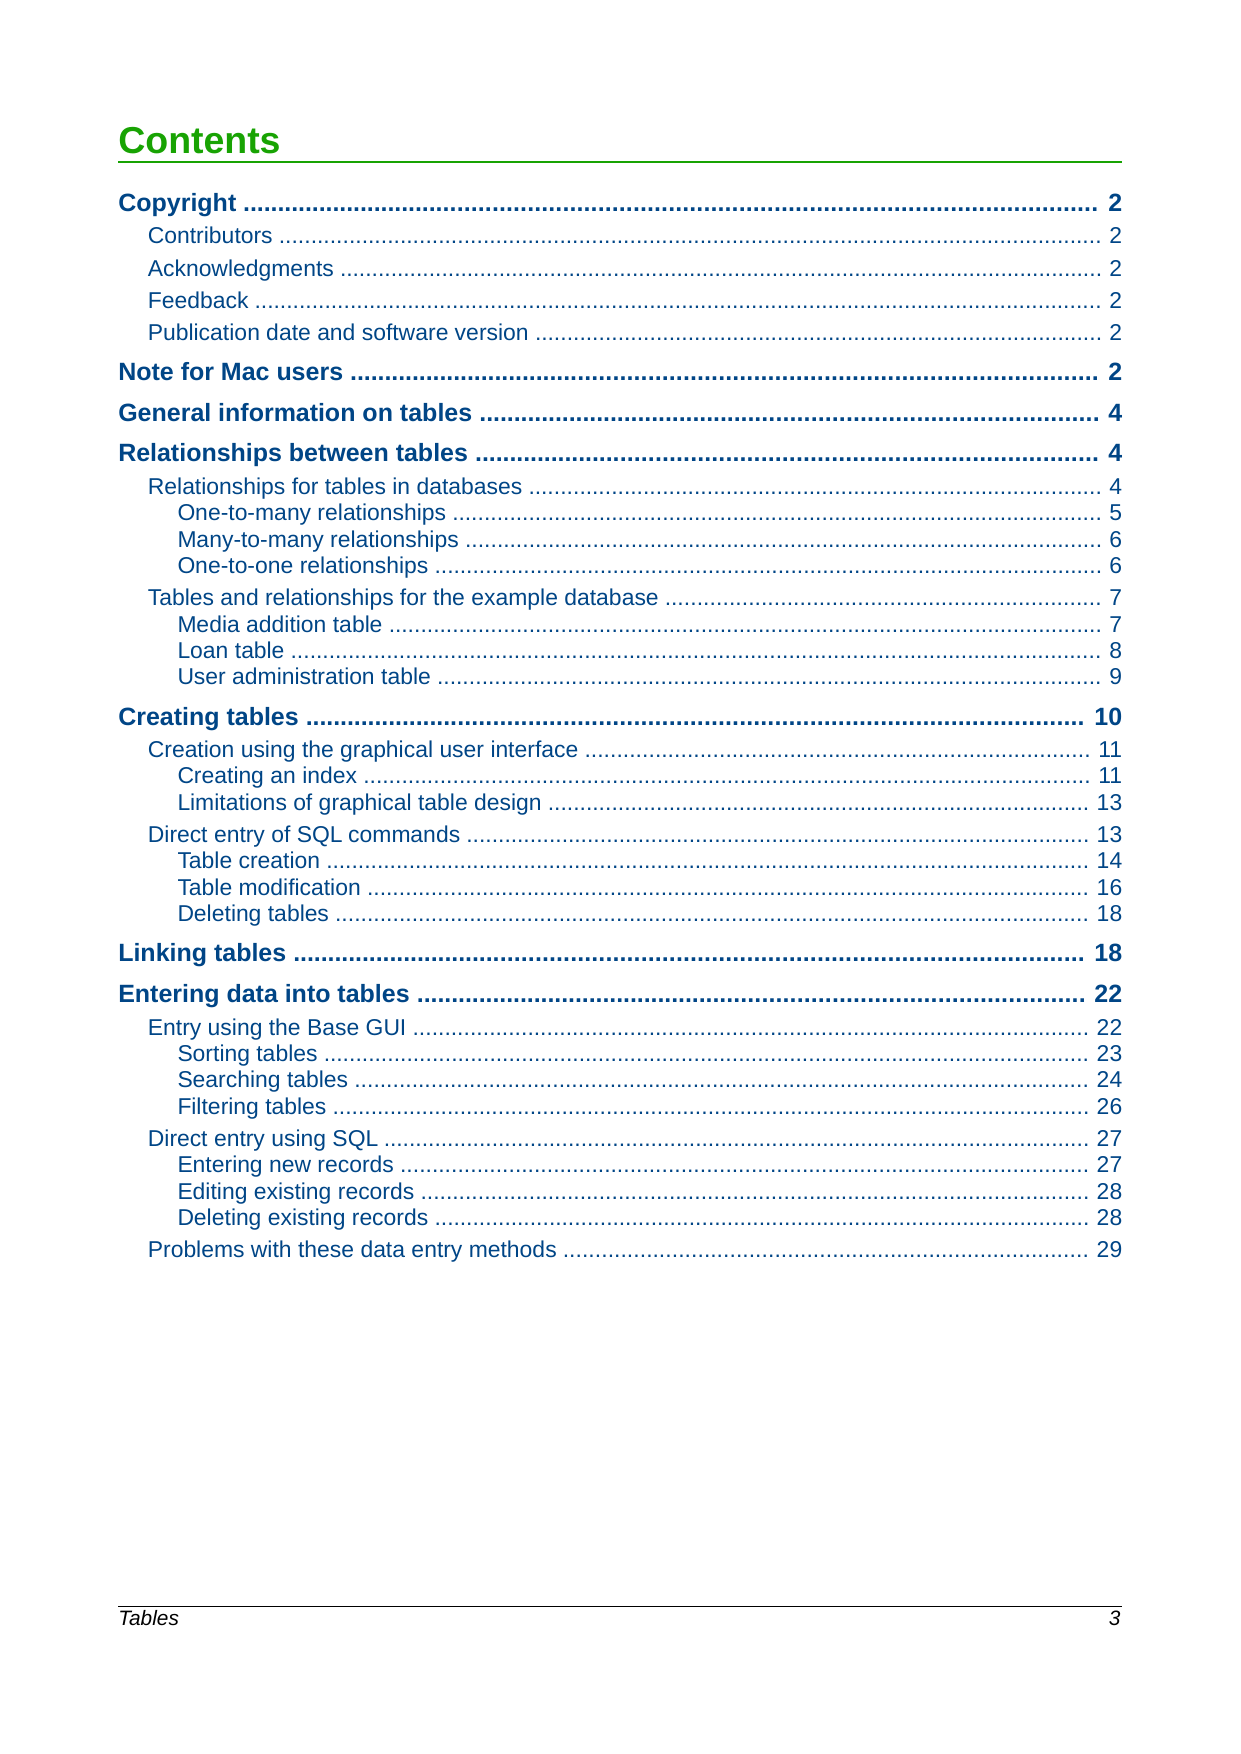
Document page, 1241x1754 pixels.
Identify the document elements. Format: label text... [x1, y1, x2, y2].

text Relationships for tables in databases 4 [148, 473, 1122, 499]
text Creating an index 11 [177, 762, 1122, 789]
text Creation using the graphical user interface 11 [148, 736, 1122, 762]
text Media addition table 7 [177, 611, 1122, 637]
text Limitations of graphical table design 13 [177, 789, 1122, 815]
text Linking tables 18 [118, 938, 1122, 967]
text Relationships between tables 4 [118, 438, 1122, 467]
text Contents [118, 118, 1122, 161]
text Direct entry of SQL commands 13 [148, 821, 1122, 847]
text Creating tables 10 [118, 701, 1122, 730]
text Filtering tables 26 [177, 1093, 1122, 1119]
text Copyright 2 [118, 187, 1122, 216]
text Feedback 2 [148, 287, 1122, 313]
text Deleting existing records 28 [177, 1204, 1122, 1230]
text One-to-one relationships 6 [177, 552, 1122, 578]
text Note for Mac users 2 [118, 357, 1122, 386]
text Searching tables 24 [177, 1066, 1122, 1093]
text Acknowledgments 2 [148, 254, 1122, 281]
text Many-to-many relationships 6 [177, 526, 1122, 552]
text Contributors 2 [148, 222, 1122, 248]
text Entering data into tables 22 [118, 979, 1122, 1008]
text Publication date and software version 2 [148, 319, 1122, 345]
text User administration table 9 [177, 663, 1122, 690]
text General information on tables 4 [118, 398, 1122, 426]
text Table creation 14 [177, 847, 1122, 874]
text Loan table 8 [177, 637, 1122, 663]
text Deleting tables 18 [177, 900, 1122, 927]
text Table modification 16 [177, 874, 1122, 900]
text Problems with these data entry methods 29 [148, 1236, 1122, 1263]
text Tables and relationships for the example database 7 [148, 584, 1122, 611]
text One-to-many relationships 5 [177, 499, 1122, 526]
text Sorting tables 23 [177, 1040, 1122, 1066]
text Direct entry using SQL 27 [148, 1125, 1122, 1151]
text Editing existing records 28 [177, 1178, 1122, 1204]
text Entering new records 27 [177, 1151, 1122, 1178]
text Entry using the Base GUI 22 [148, 1013, 1122, 1040]
